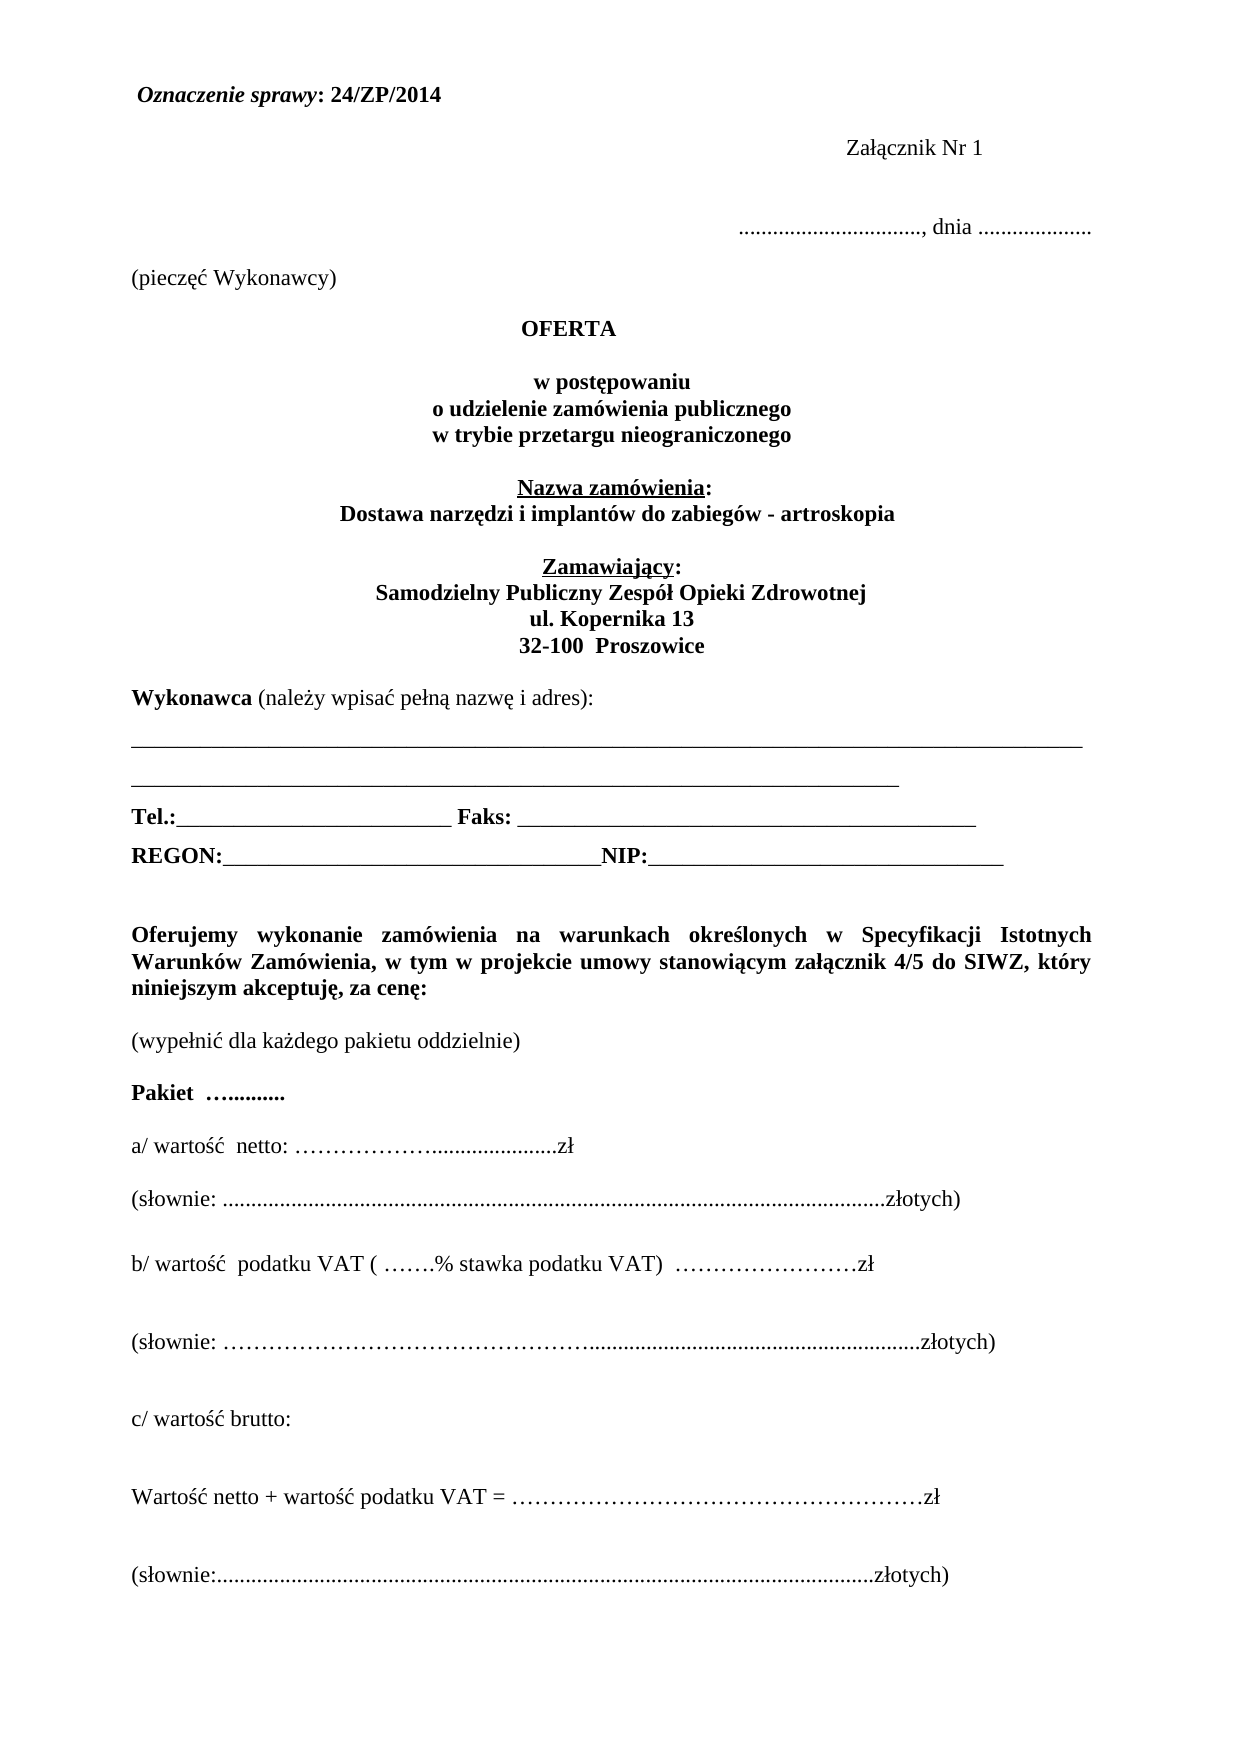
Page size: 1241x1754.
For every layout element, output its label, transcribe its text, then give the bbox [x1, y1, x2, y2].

text OFERTA [131, 316, 1092, 342]
text w postępowaniu [131, 368, 1092, 394]
text w trybie przetargu nieograniczonego [131, 421, 1092, 447]
text Załącznik Nr 1 [131, 134, 1092, 160]
text Nazwa zamówienia: [426, 474, 1092, 500]
text (słownie: ....................................................................................................................złotych) [131, 1185, 1092, 1211]
text (wypełnić dla każdego pakietu oddzielnie) [131, 1027, 1092, 1053]
text o udzielenie zamówienia publicznego [131, 394, 1092, 421]
text ul. Kopernika 13 [131, 605, 1092, 632]
text b/ wartość podatku VAT ( …….% stawka podatku VAT) ……………………zł [131, 1250, 1092, 1276]
text (słownie: …………………………………………..........................................................złotych) [131, 1328, 1092, 1354]
text c/ wartość brutto: [131, 1406, 1092, 1432]
text (pieczęć Wykonawcy) [131, 264, 1092, 291]
text Samodzielny Publiczny Zespół Opieki Zdrowotnej [352, 579, 1092, 605]
text Oznaczenie sprawy: 24/ZP/2014 [131, 81, 1092, 107]
text Dostawa narzędzi i implantów do zabiegów - artroskopia [131, 500, 1092, 526]
text ................................, dnia .................... [131, 213, 1092, 239]
text REGON:_________________________________NIP:_______________________________ [131, 842, 1092, 869]
text (słownie:...................................................................................................................złotych) [131, 1561, 1092, 1587]
text ______________________________________________________________________________________________________________________________________________________ [131, 724, 1092, 790]
text Wartość netto + wartość podatku VAT = ………………………………………………zł [131, 1483, 1092, 1509]
text Tel.:________________________ Faks: ________________________________________ [131, 803, 1092, 829]
text Zamawiający: [131, 553, 1092, 579]
text 32-100 Proszowice [131, 632, 1092, 658]
text a/ wartość netto: ………………......................zł [131, 1132, 1092, 1158]
text Oferujemy wykonanie zamówienia na warunkach określonych w Specyfikacji Istotnych Warunków Zamówienia, w tym w projekcie umowy stanowiącym załącznik 4/5 do SIWZ, który niniejszym akceptuję, za cenę: [131, 921, 1092, 1000]
text Pakiet ….......... [131, 1079, 1092, 1106]
text Wykonawca (należy wpisać pełną nazwę i adres): [131, 684, 1092, 711]
